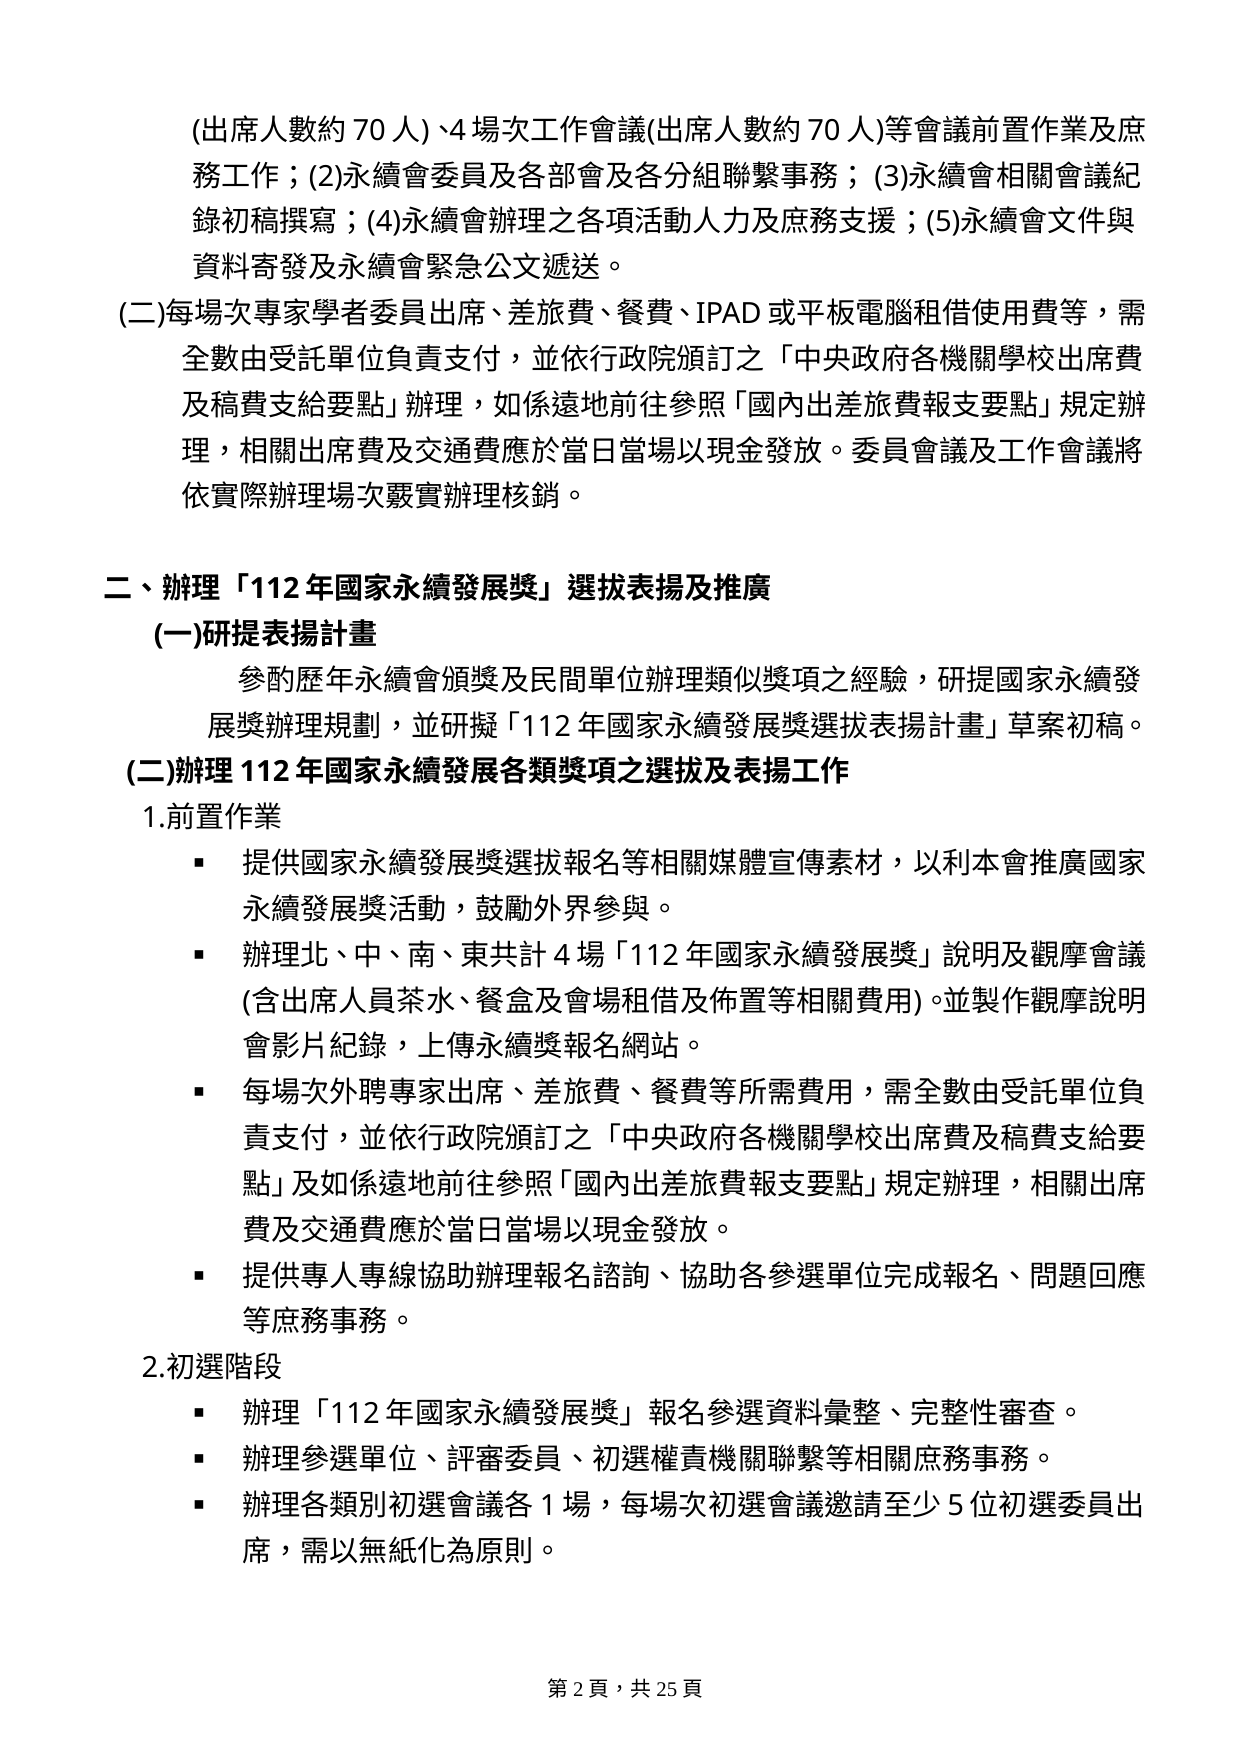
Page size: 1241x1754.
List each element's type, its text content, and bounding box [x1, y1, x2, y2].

text 2.初選階段 [103, 1341, 1147, 1387]
list 辦理北、中、南、東共計4場「112年國家永續發展獎」說明及觀摩會議(含出席人員茶水、餐盒及會場租借及佈置等相關費用)。並製作觀摩說明會影片紀錄，上傳永續獎報名網站。 [192, 928, 1147, 1066]
text (一)研提表揚計畫 [153, 608, 1147, 653]
text 二、辦理「112年國家永續發展獎」選拔表揚及推廣 [103, 562, 1147, 608]
list 辦理各類別初選會議各1場，每場次初選會議邀請至少5位初選委員出席，需以無紙化為原則。 [192, 1478, 1147, 1570]
list 提供專人專線協助辦理報名諮詢、協助各參選單位完成報名、問題回應等庶務事務。 [192, 1249, 1147, 1341]
text (出席人數約70人)、4場次工作會議(出席人數約70人)等會議前置作業及庶務工作；(2)永續會委員及各部會及各分組聯繫事務； (3)永續會相關會議紀錄初稿撰寫；(4)永續會辦理之各項活動人力及庶務支援；(5)永續會文件與資料寄發及永續會緊急公文遞送。 [103, 103, 1147, 287]
list 每場次外聘專家出席、差旅費、餐費等所需費用，需全數由受託單位負責支付，並依行政院頒訂之「中央政府各機關學校出席費及稿費支給要點」及如係遠地前往參照「國內出差旅費報支要點」規定辦理，相關出席費及交通費應於當日當場以現金發放。 [192, 1066, 1147, 1249]
list 辦理「112年國家永續發展獎」報名參選資料彙整、完整性審查。 [192, 1387, 1147, 1433]
text 參酌歷年永續會頒獎及民間單位辦理類似獎項之經驗，研提國家永續發展獎辦理規劃，並研擬「112年國家永續發展獎選拔表揚計畫」草案初稿。 [207, 653, 1147, 745]
list 提供國家永續發展獎選拔報名等相關媒體宣傳素材，以利本會推廣國家永續發展獎活動，鼓勵外界參與。 [192, 837, 1147, 928]
text 1.前置作業 [103, 791, 1147, 837]
text (二)每場次專家學者委員出席、差旅費、餐費、IPAD或平板電腦租借使用費等，需全數由受託單位負責支付，並依行政院頒訂之「中央政府各機關學校出席費及稿費支給要點」辦理，如係遠地前往參照「國內出差旅費報支要點」規定辦理，相關出席費及交通費應於當日當場以現金發放。委員會議及工作會議將依實際辦理場次覈實辦理核銷。 [103, 287, 1147, 516]
text (二)辦理112年國家永續發展各類獎項之選拔及表揚工作 [103, 745, 1147, 791]
list 辦理參選單位、評審委員、初選權責機關聯繫等相關庶務事務。 [192, 1433, 1147, 1478]
